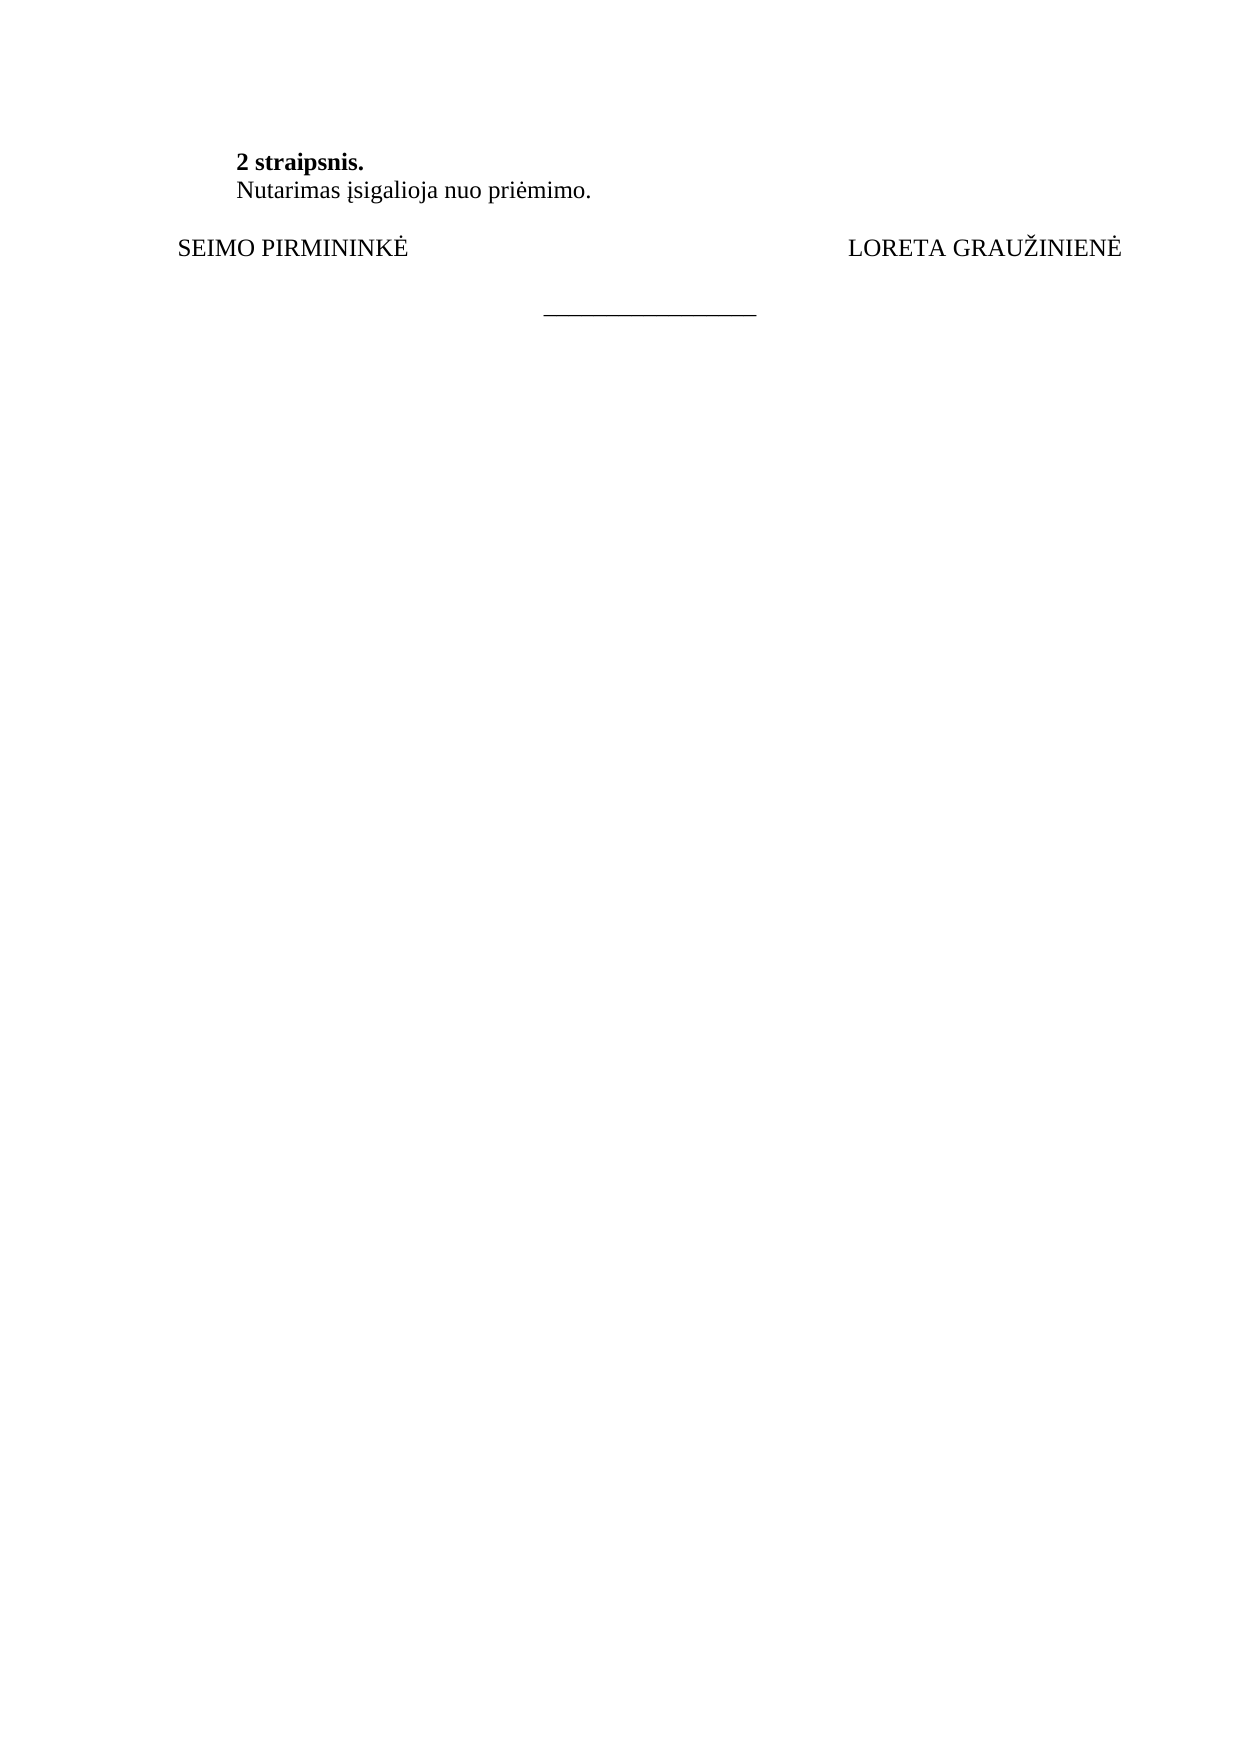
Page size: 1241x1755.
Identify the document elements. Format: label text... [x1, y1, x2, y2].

text SEIMO PIRMININKĖ LORETA GRAUŽINIENĖ [177, 233, 1122, 262]
text Nutarimas įsigalioja nuo priėmimo. [177, 176, 1122, 204]
text 2 straipsnis. [177, 147, 1122, 176]
text _________________ [177, 291, 1122, 319]
